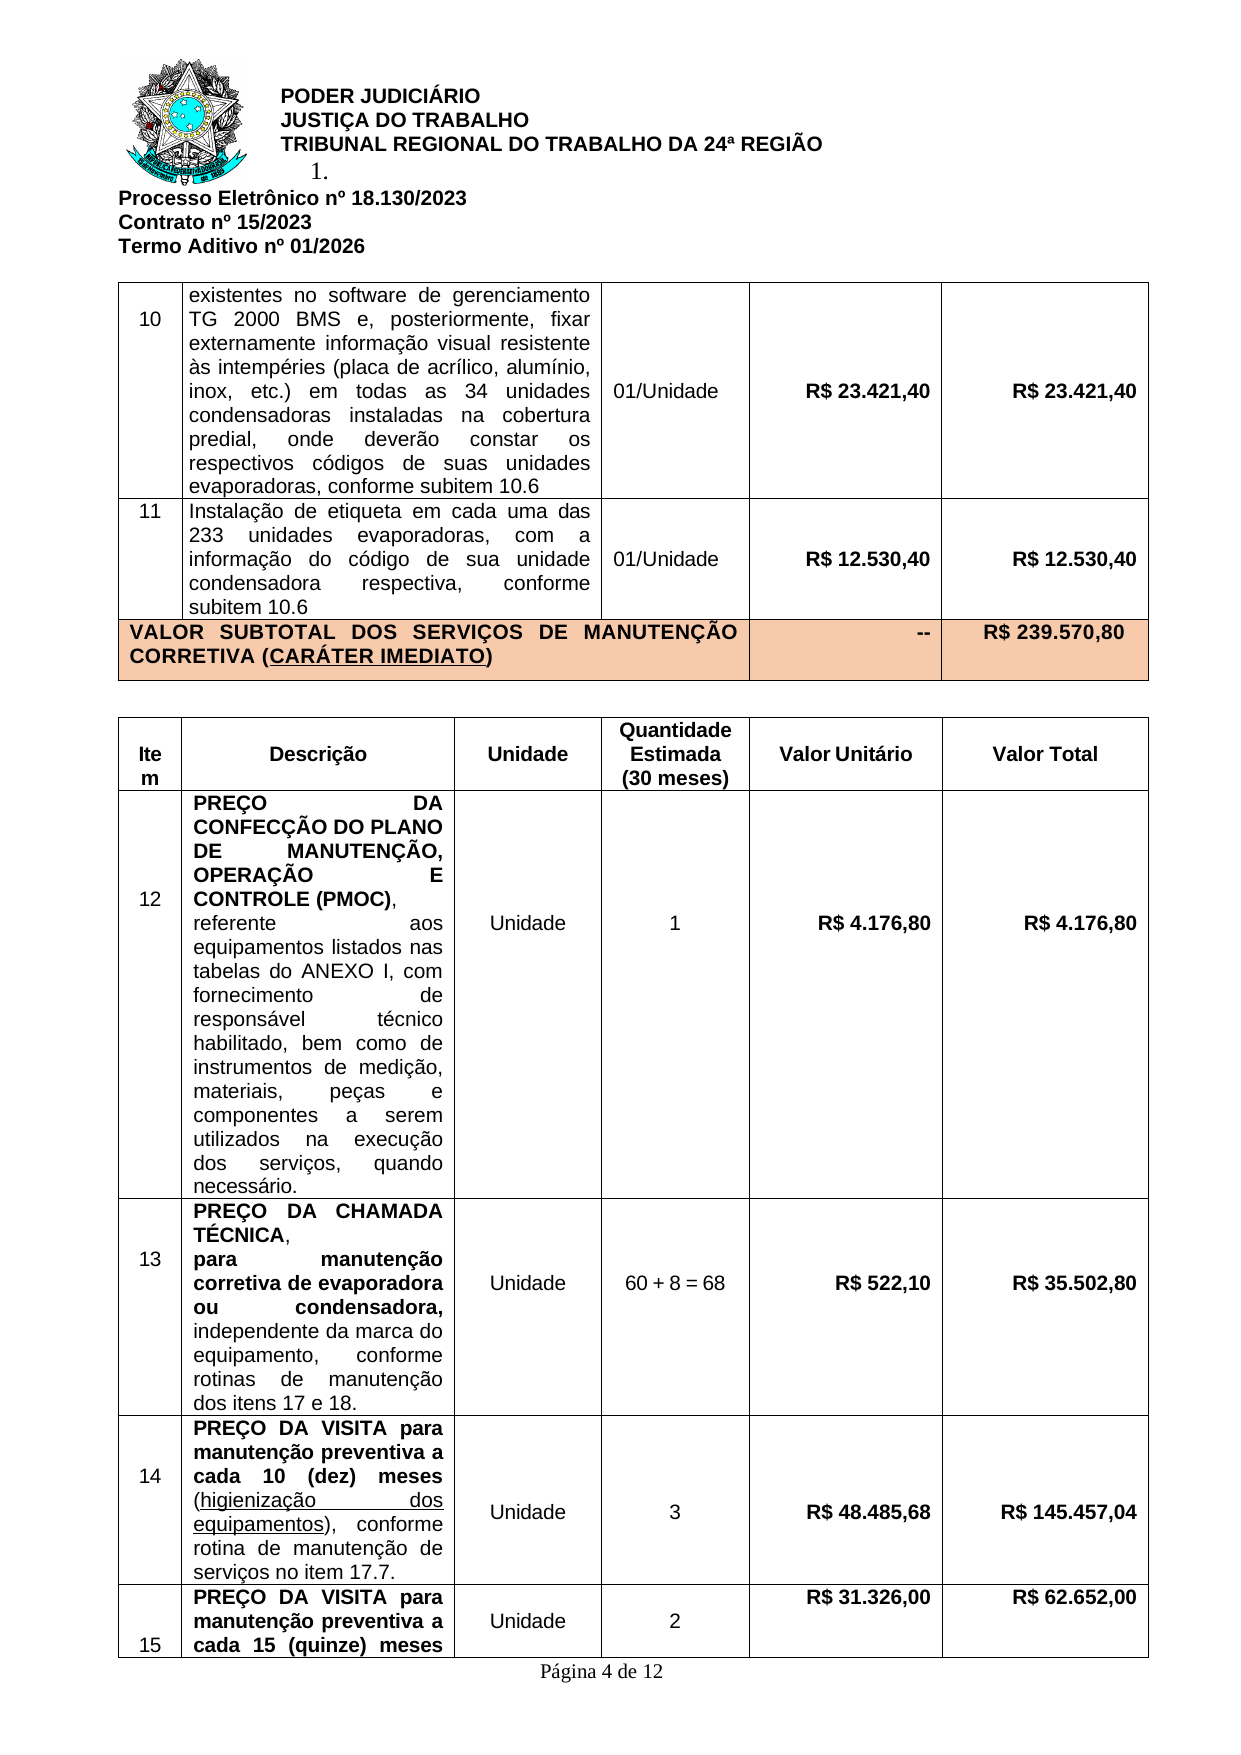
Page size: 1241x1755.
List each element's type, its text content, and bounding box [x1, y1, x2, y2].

table_cell R$ 4.176,80 [750, 791, 942, 1198]
table_cell R$ 62.652,00 [943, 1585, 1148, 1657]
table_cell R$ 31.326,00 [750, 1585, 942, 1657]
table_cell -- [750, 620, 941, 680]
table_cell existentes no software de gerenciamento TG 2000 BMS e, posteriormente, fixar externamente informação visual resistente às intempéries (placa de acrílico, alumínio, inox, etc.) em todas as 34 unidades condensadoras instaladas na cobertura predial, onde deverão constar os respectivos códigos de suas unidades evaporadoras, conforme subitem 10.6 [183, 283, 601, 498]
table_cell 11 [119, 499, 182, 619]
table_cell 10 [119, 283, 182, 498]
table_cell Unidade [455, 791, 601, 1198]
table_cell R$ 145.457,04 [943, 1416, 1148, 1584]
table_cell R$ 23.421,40 [942, 283, 1148, 498]
table_cell PREÇO DA CONFECÇÃO DO PLANO DE MANUTENÇÃO, OPERAÇÃO E CONTROLE (PMOC), referente aos equipamentos listados nas tabelas do ANEXO I, com fornecimento de responsável técnico habilitado, bem como de instrumentos de medição, materiais, peças e componentes a serem utilizados na execução dos serviços, quando necessário. [182, 791, 454, 1198]
table_cell 3 [602, 1416, 749, 1584]
table_cell 01/Unidade [602, 283, 749, 498]
table_cell R$ 12.530,40 [750, 499, 941, 619]
table_cell R$ 23.421,40 [750, 283, 941, 498]
table_cell PREÇO DA VISITA para manutenção preventiva a cada 15 (quinze) meses [182, 1585, 454, 1657]
table_cell VALOR SUBTOTAL DOS SERVIÇOS DE MANUTENÇÃO CORRETIVA (CARÁTER IMEDIATO) [119, 620, 749, 680]
table_header Valor Unitário [750, 718, 942, 790]
table_header Item [119, 718, 181, 790]
table_cell R$ 12.530,40 [942, 499, 1148, 619]
table_cell 60 + 8 = 68 [602, 1199, 749, 1415]
table_cell R$ 522,10 [750, 1199, 942, 1415]
table_header Valor Total [943, 718, 1148, 790]
table_cell Unidade [455, 1585, 601, 1657]
table_cell PREÇO DA CHAMADA TÉCNICA, para manutenção corretiva de evaporadora ou condensadora, independente da marca do equipamento, conforme rotinas de manutenção dos itens 17 e 18. [182, 1199, 454, 1415]
table_header Descrição [182, 718, 454, 790]
table_cell PREÇO DA VISITA para manutenção preventiva a cada 10 (dez) meses (higienização dos equipamentos), conforme rotina de manutenção de serviços no item 17.7. [182, 1416, 454, 1584]
table_cell 15 [119, 1585, 181, 1657]
table_cell R$ 4.176,80 [943, 791, 1148, 1198]
table_cell R$ 48.485,68 [750, 1416, 942, 1584]
table_cell 12 [119, 791, 181, 1198]
table_cell R$ 35.502,80 [943, 1199, 1148, 1415]
table_header Unidade [455, 718, 601, 790]
table_cell Unidade [455, 1416, 601, 1584]
table_cell 1 [602, 791, 749, 1198]
table_header Quantidade Estimada (30 meses) [602, 718, 749, 790]
table_cell Instalação de etiqueta em cada uma das 233 unidades evaporadoras, com a informação do código de sua unidade condensadora respectiva, conforme subitem 10.6 [183, 499, 601, 619]
table_cell 2 [602, 1585, 749, 1657]
table_cell R$ 239.570,80 [942, 620, 1148, 680]
table_cell 14 [119, 1416, 181, 1584]
table_cell 01/Unidade [602, 499, 749, 619]
table_cell Unidade [455, 1199, 601, 1415]
table_cell 13 [119, 1199, 181, 1415]
